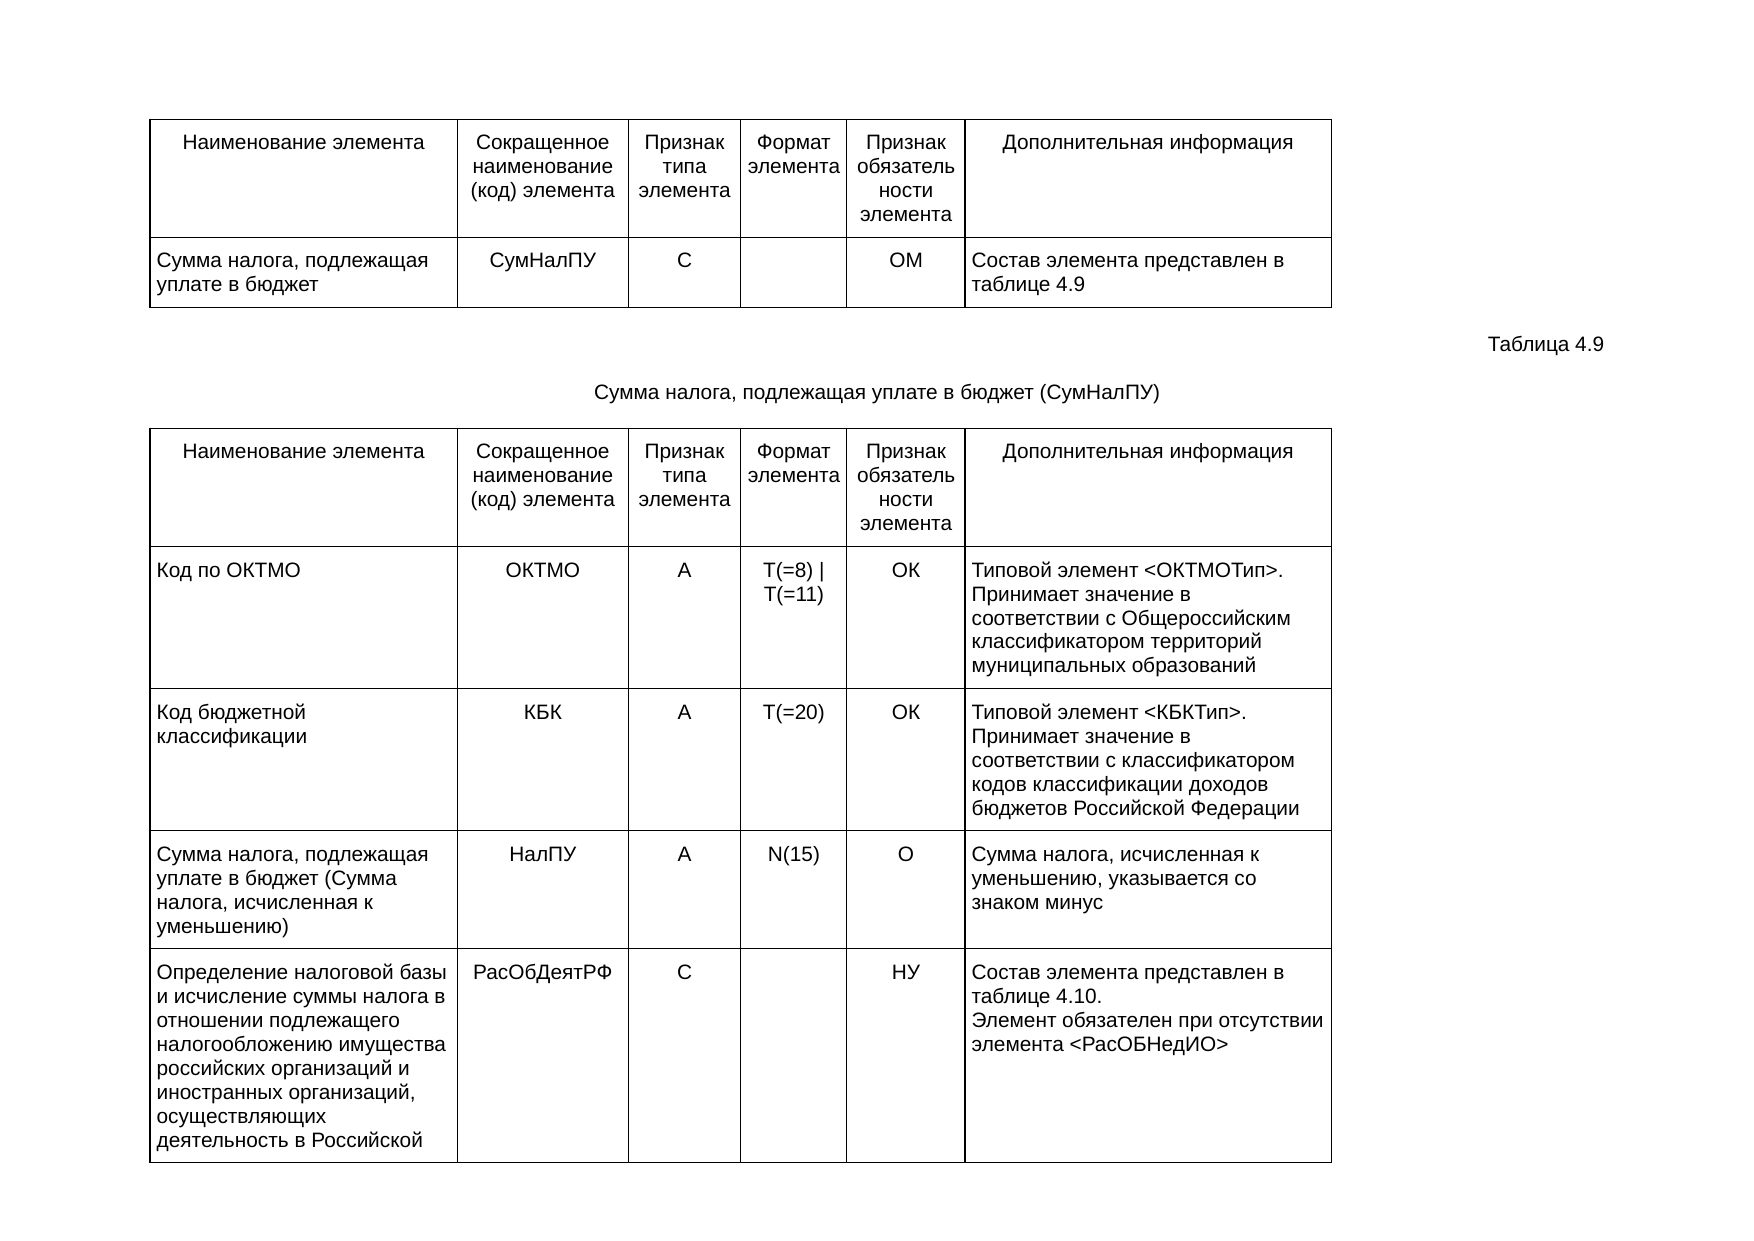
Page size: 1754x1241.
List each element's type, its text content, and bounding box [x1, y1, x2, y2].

table_cell Состав элемента представлен в таблице 4.10. Элемент обязателен при отсутствии элемента <РасОБНедИО> [966, 949, 1331, 1162]
table_cell T(=8) | T(=11) [741, 547, 846, 688]
table_cell РасОбДеятРФ [458, 949, 628, 1162]
table_cell Сумма налога, подлежащая уплате в бюджет [151, 238, 457, 307]
table_cell ОК [847, 547, 964, 688]
table_cell Сумма налога, подлежащая уплате в бюджет (Сумма налога, исчисленная к уменьшению) [151, 831, 457, 948]
table_header Формат элемента [741, 120, 846, 237]
table_cell С [629, 238, 740, 307]
table_header Наименование элемента [151, 120, 457, 237]
table_cell ОК [847, 689, 964, 830]
table_header Сокращенное наименование (код) элемента [458, 120, 628, 237]
table_cell С [629, 949, 740, 1162]
table_cell [741, 238, 846, 307]
table_cell Сумма налога, исчисленная к уменьшению, указывается со знаком минус [966, 831, 1331, 948]
table_cell А [629, 547, 740, 688]
table_cell А [629, 689, 740, 830]
table_header Дополнительная информация [966, 429, 1331, 546]
table_cell Состав элемента представлен в таблице 4.9 [966, 238, 1331, 307]
table_header Дополнительная информация [966, 120, 1331, 237]
table_cell Код по ОКТМО [151, 547, 457, 688]
table_header Признак типа элемента [629, 429, 740, 546]
table_cell Типовой элемент <ОКТМОТип>. Принимает значение в соответствии с Общероссийским классификатором территорий муниципальных образований [966, 547, 1331, 688]
table_cell [741, 949, 846, 1162]
table_cell А [629, 831, 740, 948]
table_cell N(15) [741, 831, 846, 948]
table_header Формат элемента [741, 429, 846, 546]
table_header Признак типа элемента [629, 120, 740, 237]
table_header Сокращенное наименование (код) элемента [458, 429, 628, 546]
table_cell ОМ [847, 238, 964, 307]
table_cell КБК [458, 689, 628, 830]
table_cell НУ [847, 949, 964, 1162]
table_cell ОКТМО [458, 547, 628, 688]
table_cell T(=20) [741, 689, 846, 830]
subtitle Таблица 4.9 [150, 332, 1604, 356]
table_header Наименование элемента [151, 429, 457, 546]
table_cell Типовой элемент <КБКТип>. Принимает значение в соответствии с классификатором кодов классификации доходов бюджетов Российской Федерации [966, 689, 1331, 830]
table_header Признак обязательности элемента [847, 120, 964, 237]
table_cell О [847, 831, 964, 948]
table_cell СумНалПУ [458, 238, 628, 307]
table_cell Определение налоговой базы и исчисление суммы налога в отношении подлежащего налогообложению имущества российских организаций и иностранных организаций, осуществляющих деятельность в Российской [151, 949, 457, 1162]
table_cell НалПУ [458, 831, 628, 948]
table_header Признак обязательности элемента [847, 429, 964, 546]
table_cell Код бюджетной классификации [151, 689, 457, 830]
text Сумма налога, подлежащая уплате в бюджет (СумНалПУ) [150, 380, 1604, 404]
